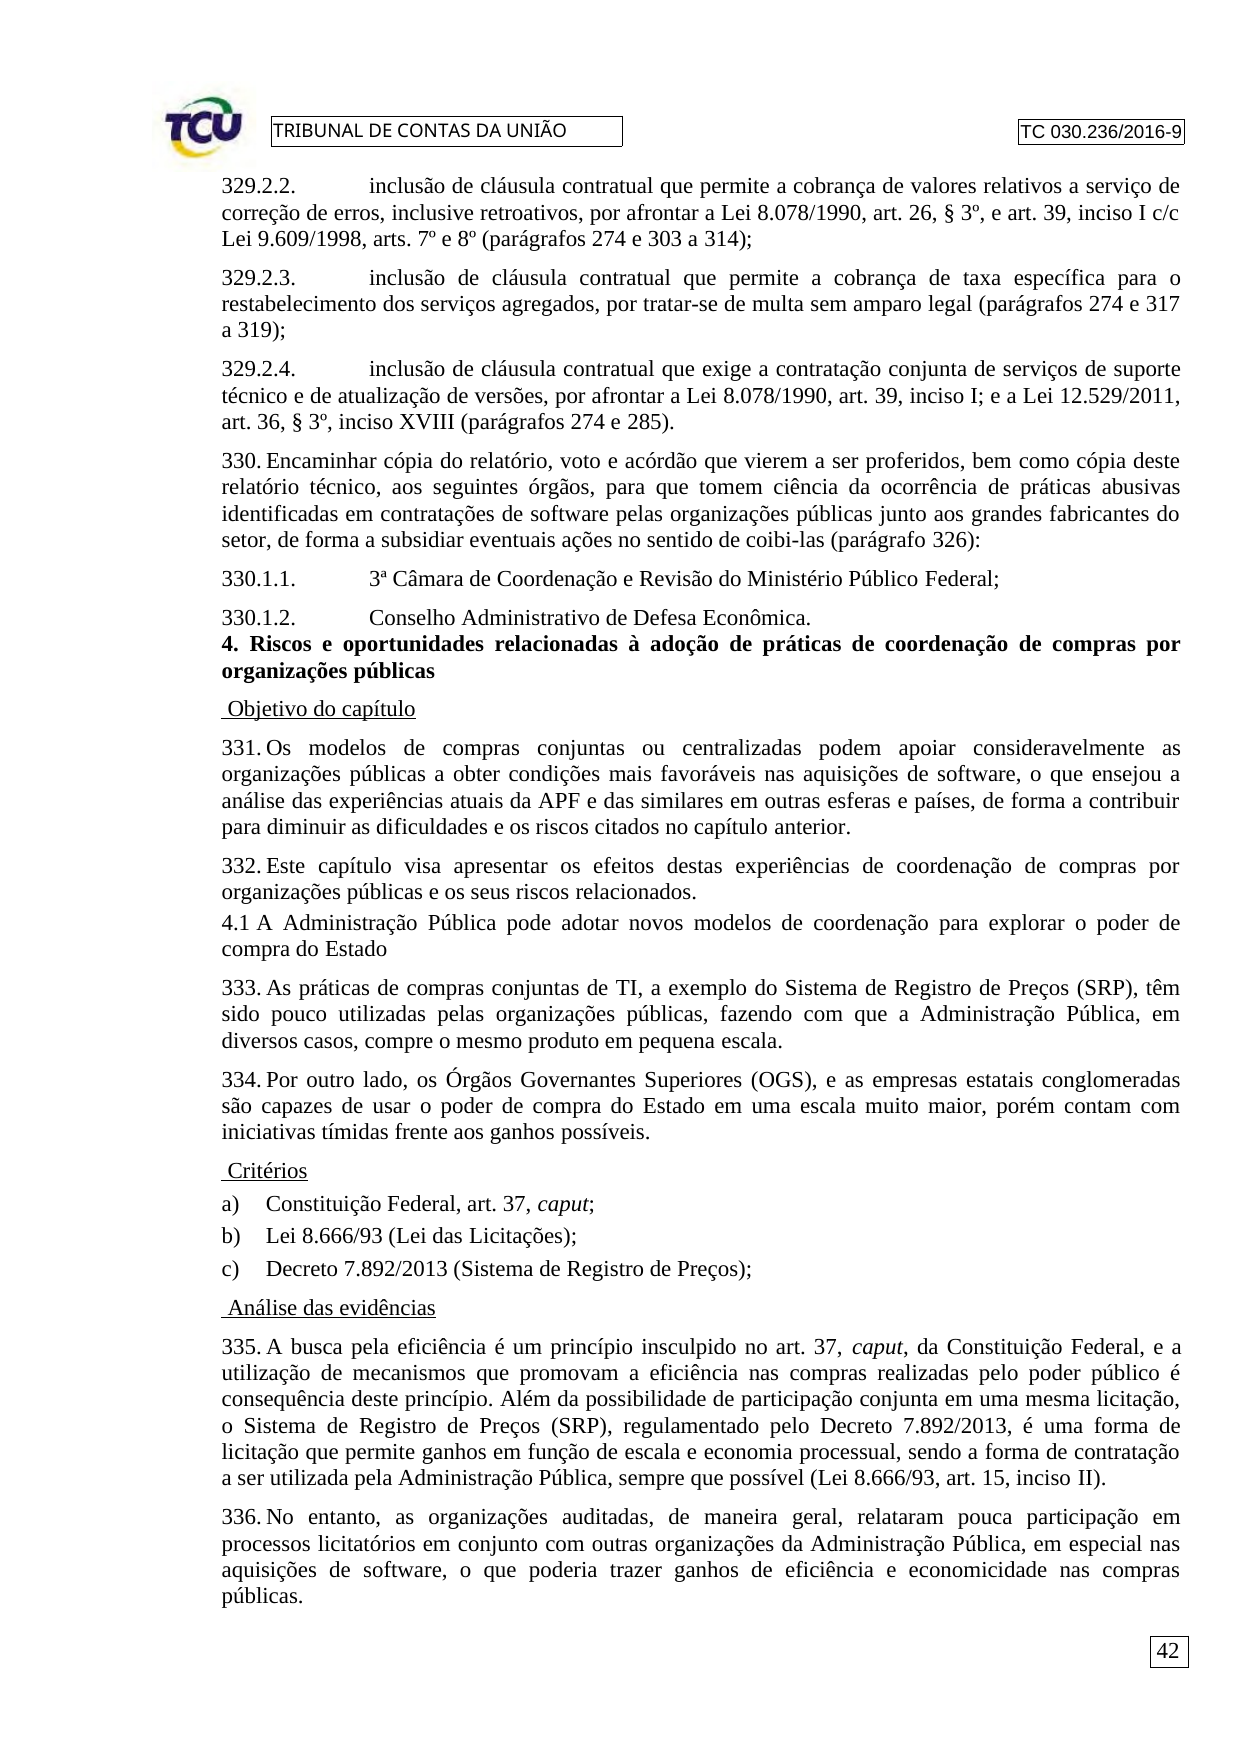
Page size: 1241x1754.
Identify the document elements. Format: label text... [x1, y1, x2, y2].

subtitle Riscos e oportunidades relacionadas à adoção de práticas de coordenação de compras por organizações públicas [221, 630, 1182, 683]
list Conselho Administrativo de Defesa Econômica. [221, 604, 1194, 630]
list Por outro lado, os Órgãos Governantes Superiores (OGS), e as empresas estatais conglomeradas são capazes de usar o poder de compra do Estado em uma escala muito maior, porém contam com iniciativas tímidas frente aos ganhos possíveis. [221, 1066, 1182, 1145]
text Objetivo do capítulo [221, 695, 1194, 722]
list 3ª Câmara de Coordenação e Revisão do Ministério Público Federal; [221, 565, 1194, 591]
list Encaminhar cópia do relatório, voto e acórdão que vierem a ser proferidos, bem como cópia deste relatório técnico, aos seguintes órgãos, para que tomem ciência da ocorrência de práticas abusivas identificadas em contratações de software pelas organizações públicas junto aos grandes fabricantes do setor, de forma a subsidiar eventuais ações no sentido de coibi-las (parágrafo 326): [221, 447, 1182, 552]
list Constituição Federal, art. 37, caput; [221, 1190, 1194, 1216]
list As práticas de compras conjuntas de TI, a exemplo do Sistema de Registro de Preços (SRP), têm sido pouco utilizadas pelas organizações públicas, fazendo com que a Administração Pública, em diversos casos, compre o mesmo produto em pequena escala. [221, 974, 1182, 1053]
list inclusão de cláusula contratual que permite a cobrança de valores relativos a serviço de correção de erros, inclusive retroativos, por afrontar a Lei 8.078/1990, art. 26, § 3º, e art. 39, inciso I c/c Lei 9.609/1998, arts. 7º e 8º (parágrafos 274 e 303 a 314); [221, 172, 1182, 251]
list No entanto, as organizações auditadas, de maneira geral, relataram pouca participação em processos licitatórios em conjunto com outras organizações da Administração Pública, em especial nas aquisições de software, o que poderia trazer ganhos de eficiência e economicidade nas compras públicas. [221, 1503, 1182, 1609]
text Critérios [221, 1157, 1194, 1183]
list inclusão de cláusula contratual que exige a contratação conjunta de serviços de suporte técnico e de atualização de versões, por afrontar a Lei 8.078/1990, art. 39, inciso I; e a Lei 12.529/2011, art. 36, § 3º, inciso XVIII (parágrafos 274 e 285). [221, 355, 1182, 434]
list Este capítulo visa apresentar os efeitos destas experiências de coordenação de compras por organizações públicas e os seus riscos relacionados. [221, 852, 1182, 905]
list A Administração Pública pode adotar novos modelos de coordenação para explorar o poder de compra do Estado [221, 909, 1182, 962]
list A busca pela eficiência é um princípio insculpido no art. 37, caput, da Constituição Federal, e a utilização de mecanismos que promovam a eficiência nas compras realizadas pelo poder público é consequência deste princípio. Além da possibilidade de participação conjunta em uma mesma licitação, o Sistema de Registro de Preços (SRP), regulamentado pelo Decreto 7.892/2013, é uma forma de licitação que permite ganhos em função de escala e economia processual, sendo a forma de contratação a ser utilizada pela Administração Pública, sempre que possível (Lei 8.666/93, art. 15, inciso II). [221, 1333, 1182, 1491]
list Os modelos de compras conjuntas ou centralizadas podem apoiar consideravelmente as organizações públicas a obter condições mais favoráveis nas aquisições de software, o que ensejou a análise das experiências atuais da APF e das similares em outras esferas e países, de forma a contribuir para diminuir as dificuldades e os riscos citados no capítulo anterior. [221, 734, 1182, 839]
list Lei 8.666/93 (Lei das Licitações); [221, 1222, 1194, 1249]
text Análise das evidências [221, 1294, 1194, 1320]
list inclusão de cláusula contratual que permite a cobrança de taxa específica para o restabelecimento dos serviços agregados, por tratar-se de multa sem amparo legal (parágrafos 274 e 317 a 319); [221, 264, 1182, 343]
picture [151, 81, 257, 172]
list Decreto 7.892/2013 (Sistema de Registro de Preços); [221, 1255, 1194, 1281]
